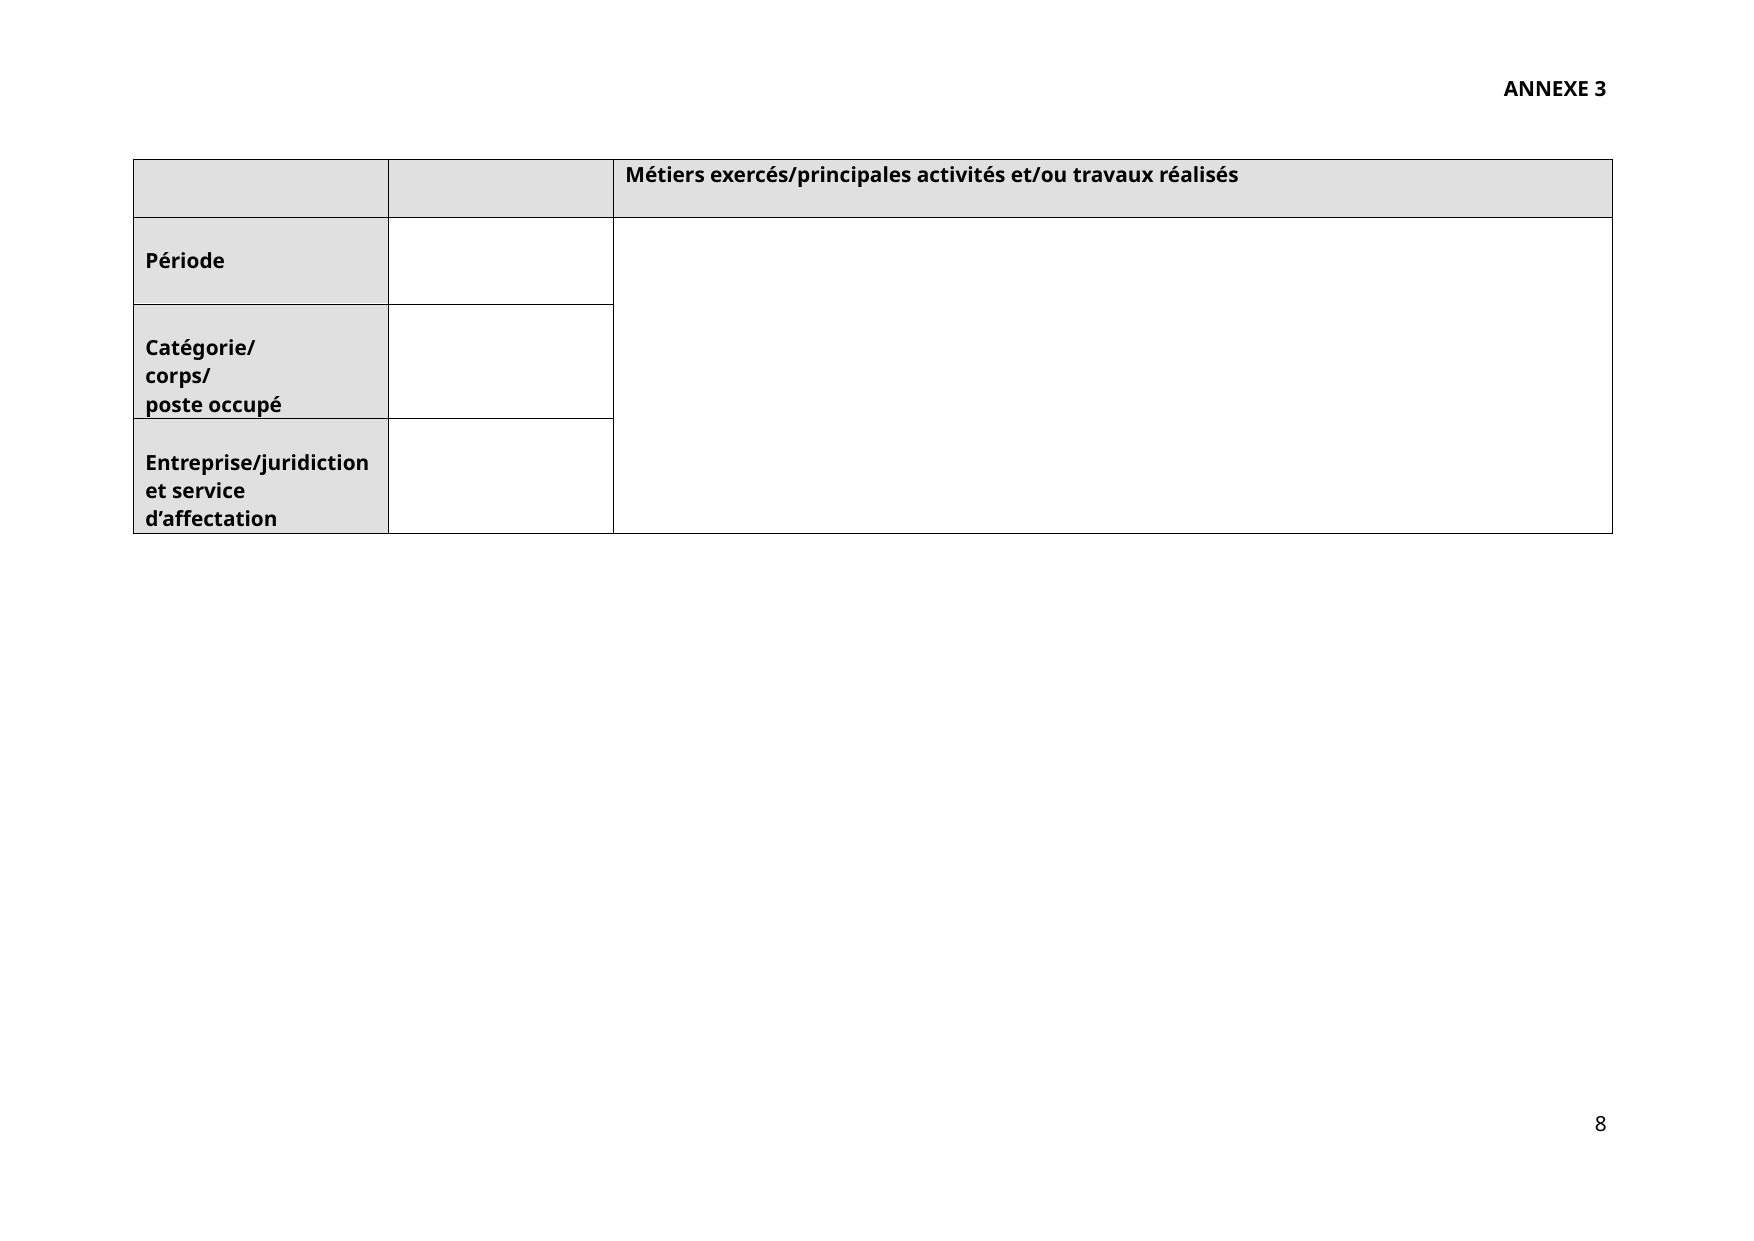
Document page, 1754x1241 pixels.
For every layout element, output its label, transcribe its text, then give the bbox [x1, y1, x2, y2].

table_header [389, 160, 613, 217]
table_cell Période [134, 218, 388, 303]
table_cell [389, 305, 613, 418]
table_header Métiers exercés/principales activités et/ou travaux réalisés [614, 160, 1612, 217]
table_cell [389, 419, 613, 533]
table_cell Entreprise/juridiction et service d’affectation [134, 419, 388, 533]
table_cell [389, 218, 613, 303]
table_header [134, 160, 388, 217]
table_cell [614, 218, 1612, 533]
table_cell Catégorie/ corps/ poste occupé [134, 305, 388, 418]
